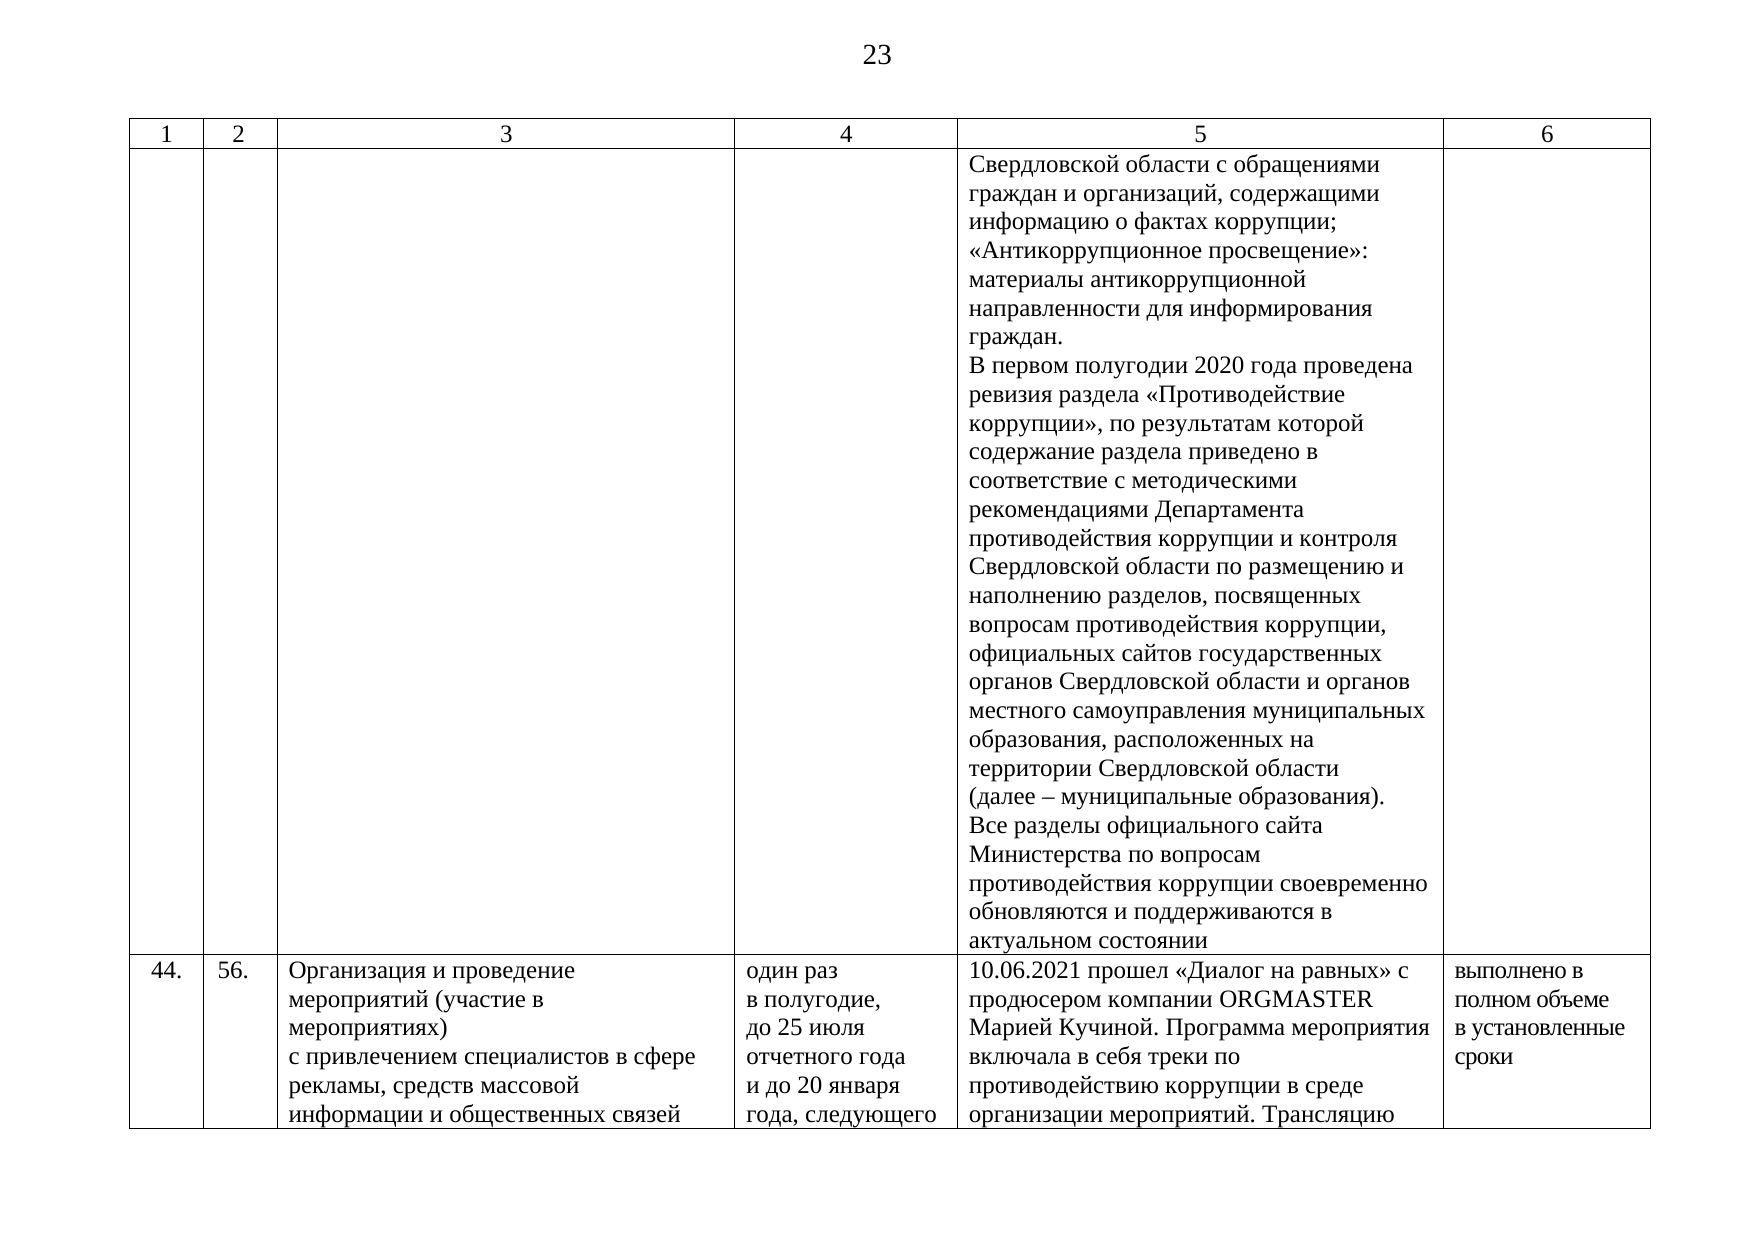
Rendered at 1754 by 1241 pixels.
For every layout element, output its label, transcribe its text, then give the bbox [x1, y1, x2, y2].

table_header 6 [1444, 119, 1650, 148]
table_cell 10.06.2021 прошел «Диалог на равных» с продюсером компании ORGMASTER Марией Кучиной. Программа мероприятия включала в себя треки по противодействию коррупции в среде организации мероприятий. Трансляцию [958, 955, 1443, 1127]
table_cell [735, 149, 957, 954]
table_header 5 [958, 119, 1443, 148]
table_cell [204, 149, 277, 954]
table_cell выполнено в полном объеме в установленные сроки [1444, 955, 1650, 1127]
table_cell 56. [204, 955, 277, 1127]
table_cell [1444, 149, 1650, 954]
table_cell один раз в полугодие, до 25 июля отчетного года и до 20 января года, следующего [735, 955, 957, 1127]
table_header 4 [735, 119, 957, 148]
table_cell [278, 149, 734, 954]
table_header 2 [204, 119, 277, 148]
table_cell [130, 149, 203, 954]
table_header 1 [130, 119, 203, 148]
table_cell Свердловской области с обращениями граждан и организаций, содержащими информацию о фактах коррупции; «Антикоррупционное просвещение»: материалы антикоррупционной направленности для информирования граждан. В первом полугодии 2020 года проведена ревизия раздела «Противодействие коррупции», по результатам которой содержание раздела приведено в соответствие с методическими рекомендациями Департамента противодействия коррупции и контроля Свердловской области по размещению и наполнению разделов, посвященных вопросам противодействия коррупции, официальных сайтов государственных органов Свердловской области и органов местного самоуправления муниципальных образования, расположенных на территории Свердловской области (далее – муниципальные образования). Все разделы официального сайта Министерства по вопросам противодействия коррупции своевременно обновляются и поддерживаются в актуальном состоянии [958, 149, 1443, 954]
table_cell 44. [130, 955, 203, 1127]
table_cell Организация и проведение мероприятий (участие в мероприятиях) с привлечением специалистов в сфере рекламы, средств массовой информации и общественных связей [278, 955, 734, 1127]
table_header 3 [278, 119, 734, 148]
